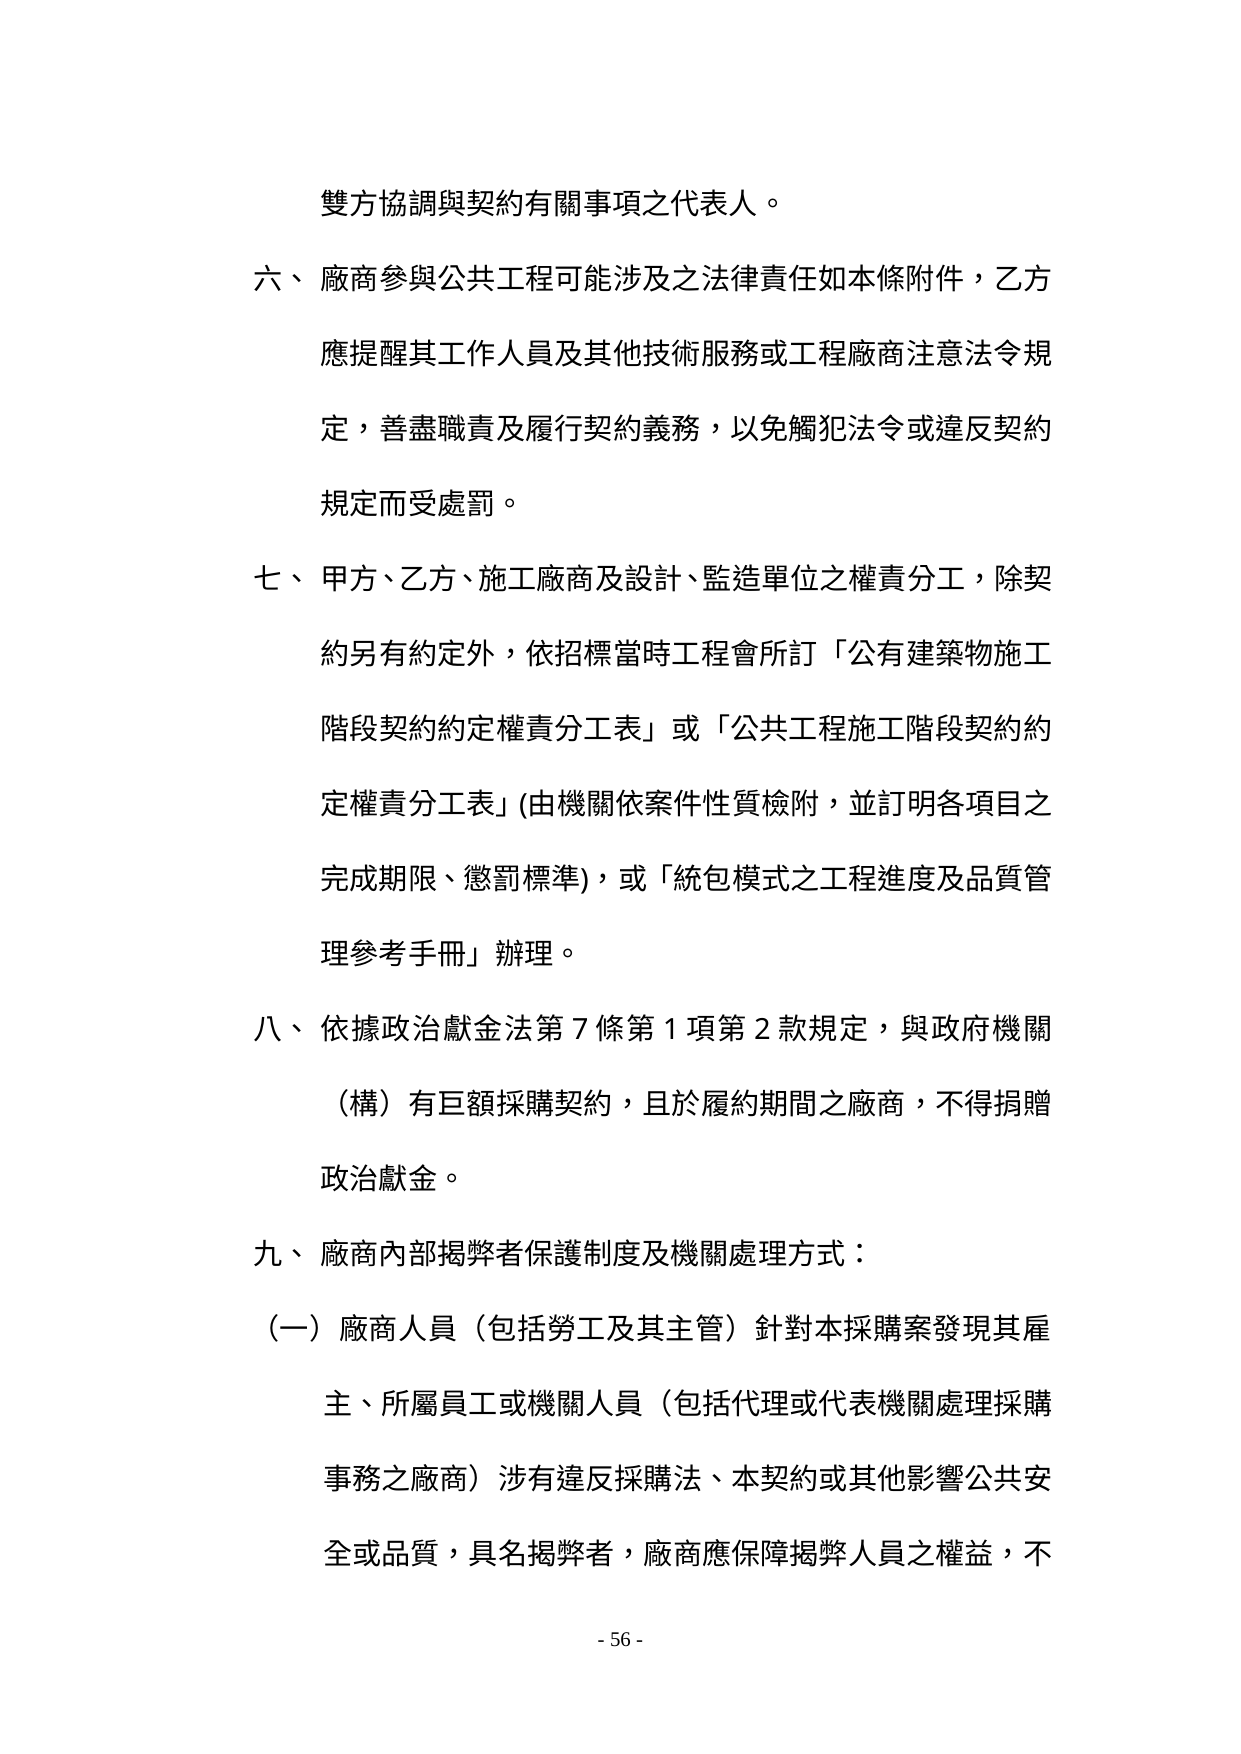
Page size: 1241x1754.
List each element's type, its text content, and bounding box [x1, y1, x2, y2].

list 廠商內部揭弊者保護制度及機關處理方式： [253, 1214, 1053, 1289]
list 依據政治獻金法第7條第1項第2款規定，與政府機關（構）有巨額採購契約，且於履約期間之廠商，不得捐贈政治獻金。 [253, 989, 1053, 1214]
list 甲方、乙方、施工廠商及設計、監造單位之權責分工，除契約另有約定外，依招標當時工程會所訂「公有建築物施工階段契約約定權責分工表」或「公共工程施工階段契約約定權責分工表」(由機關依案件性質檢附，並訂明各項目之完成期限、懲罰標準)，或「統包模式之工程進度及品質管理參考手冊」辦理。 [253, 539, 1053, 989]
list 雙方協調與契約有關事項之代表人。 [253, 164, 1053, 239]
list 廠商參與公共工程可能涉及之法律責任如本條附件，乙方應提醒其工作人員及其他技術服務或工程廠商注意法令規定，善盡職責及履行契約義務，以免觸犯法令或違反契約規定而受處罰。 [253, 239, 1053, 539]
text （一）廠商人員（包括勞工及其主管）針對本採購案發現其雇主、所屬員工或機關人員（包括代理或代表機關處理採購事務之廠商）涉有違反採購法、本契約或其他影響公共安全或品質，具名揭弊者，廠商應保障揭弊人員之權益，不得因該揭弊行為而為不利措施（包括但不限解僱、資遣、降調、不利之考績、懲處、懲罰、減薪、罰款〈薪〉、剝奪或減少獎金、退休〈職〉金、剝奪與陞遷有關之教育或訓練機會、福利、工作地點、職務內容或其他工作條件、管理措施之不利變更、非依法令規定揭露揭弊者之身分）。但若發生違法或違約之行為（例如無故曠職、洩漏公司機密等），不在此限。 [250, 1289, 1053, 1589]
